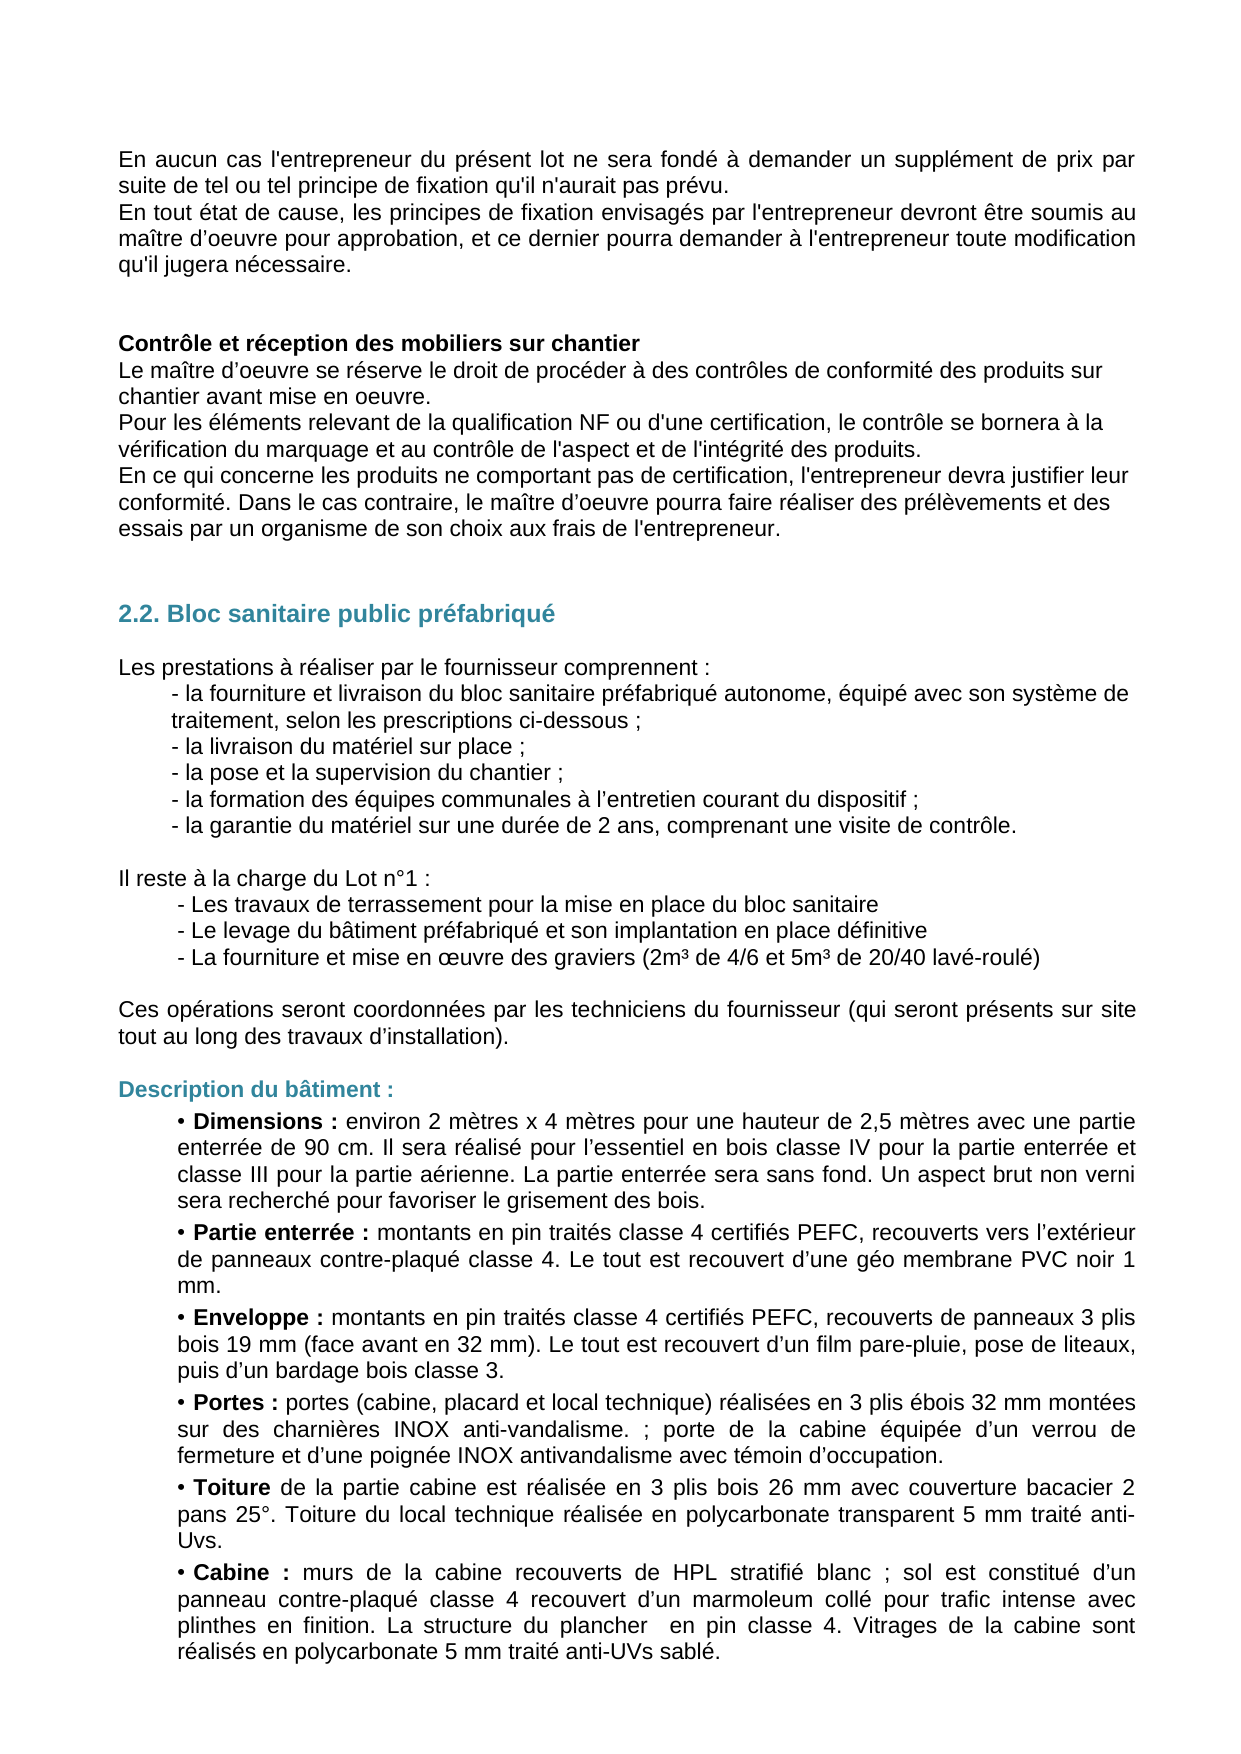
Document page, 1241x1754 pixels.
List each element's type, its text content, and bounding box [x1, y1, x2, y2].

list Enveloppe : montants en pin traités classe 4 certifiés PEFC, recouverts de panneaux 3 plis bois 19 mm (face avant en 32 mm). Le tout est recouvert d’un film pare-pluie, pose de liteaux, puis d’un bardage bois classe 3. [177, 1304, 1137, 1383]
text Il reste à la charge du Lot n°1 : [118, 865, 1137, 891]
text - la formation des équipes communales à l’entretien courant du dispositif ; [171, 786, 1137, 812]
text En ce qui concerne les produits ne comportant pas de certification, l'entrepreneur devra justifier leur conformité. Dans le cas contraire, le maître d’oeuvre pourra faire réaliser des prélèvements et des essais par un organisme de son choix aux frais de l'entrepreneur. [118, 462, 1137, 541]
list Partie enterrée : montants en pin traités classe 4 certifiés PEFC, recouverts vers l’extérieur de panneaux contre-plaqué classe 4. Le tout est recouvert d’une géo membrane PVC noir 1 mm. [177, 1219, 1137, 1298]
text - Le levage du bâtiment préfabriqué et son implantation en place définitive [177, 917, 1137, 944]
text 2.2. Bloc sanitaire public préfabriqué [118, 599, 1137, 627]
text Contrôle et réception des mobiliers sur chantier [118, 330, 1137, 357]
list Cabine : murs de la cabine recouverts de HPL stratifié blanc ; sol est constitué d’un panneau contre-plaqué classe 4 recouvert d’un marmoleum collé pour trafic intense avec plinthes en finition. La structure du plancher en pin classe 4. Vitrages de la cabine sont réalisés en polycarbonate 5 mm traité anti-UVs sablé. [177, 1559, 1137, 1664]
text - La fourniture et mise en œuvre des graviers (2m³ de 4/6 et 5m³ de 20/40 lavé-roulé) [177, 944, 1137, 970]
text Le maître d’oeuvre se réserve le droit de procéder à des contrôles de conformité des produits sur chantier avant mise en oeuvre. [118, 357, 1137, 409]
text Description du bâtiment : [118, 1076, 1137, 1102]
text Ces opérations seront coordonnées par les techniciens du fournisseur (qui seront présents sur site tout au long des travaux d’installation). [118, 996, 1137, 1049]
list Toiture de la partie cabine est réalisée en 3 plis bois 26 mm avec couverture bacacier 2 pans 25°. Toiture du local technique réalisée en polycarbonate transparent 5 mm traité anti-Uvs. [177, 1474, 1137, 1553]
list Dimensions : environ 2 mètres x 4 mètres pour une hauteur de 2,5 mètres avec une partie enterrée de 90 cm. Il sera réalisé pour l’essentiel en bois classe IV pour la partie enterrée et classe III pour la partie aérienne. La partie enterrée sera sans fond. Un aspect brut non verni sera recherché pour favoriser le grisement des bois. [177, 1108, 1137, 1213]
text Les prestations à réaliser par le fournisseur comprennent : [118, 654, 1137, 680]
list Portes : portes (cabine, placard et local technique) réalisées en 3 plis ébois 32 mm montées sur des charnières INOX anti-vandalisme. ; porte de la cabine équipée d’un verrou de fermeture et d’une poignée INOX antivandalisme avec témoin d’occupation. [177, 1389, 1137, 1468]
text - la pose et la supervision du chantier ; [171, 759, 1137, 786]
text En tout état de cause, les principes de fixation envisagés par l'entrepreneur devront être soumis au maître d’oeuvre pour approbation, et ce dernier pourra demander à l'entrepreneur toute modification qu'il jugera nécessaire. [118, 198, 1137, 278]
text - la fourniture et livraison du bloc sanitaire préfabriqué autonome, équipé avec son système de traitement, selon les prescriptions ci-dessous ; [171, 680, 1137, 733]
text - la garantie du matériel sur une durée de 2 ans, comprenant une visite de contrôle. [171, 812, 1137, 838]
text - la livraison du matériel sur place ; [171, 733, 1137, 759]
text En aucun cas l'entrepreneur du présent lot ne sera fondé à demander un supplément de prix par suite de tel ou tel principe de fixation qu'il n'aurait pas prévu. [118, 146, 1137, 198]
text Pour les éléments relevant de la qualification NF ou d'une certification, le contrôle se bornera à la vérification du marquage et au contrôle de l'aspect et de l'intégrité des produits. [118, 409, 1137, 462]
text - Les travaux de terrassement pour la mise en place du bloc sanitaire [177, 891, 1137, 917]
